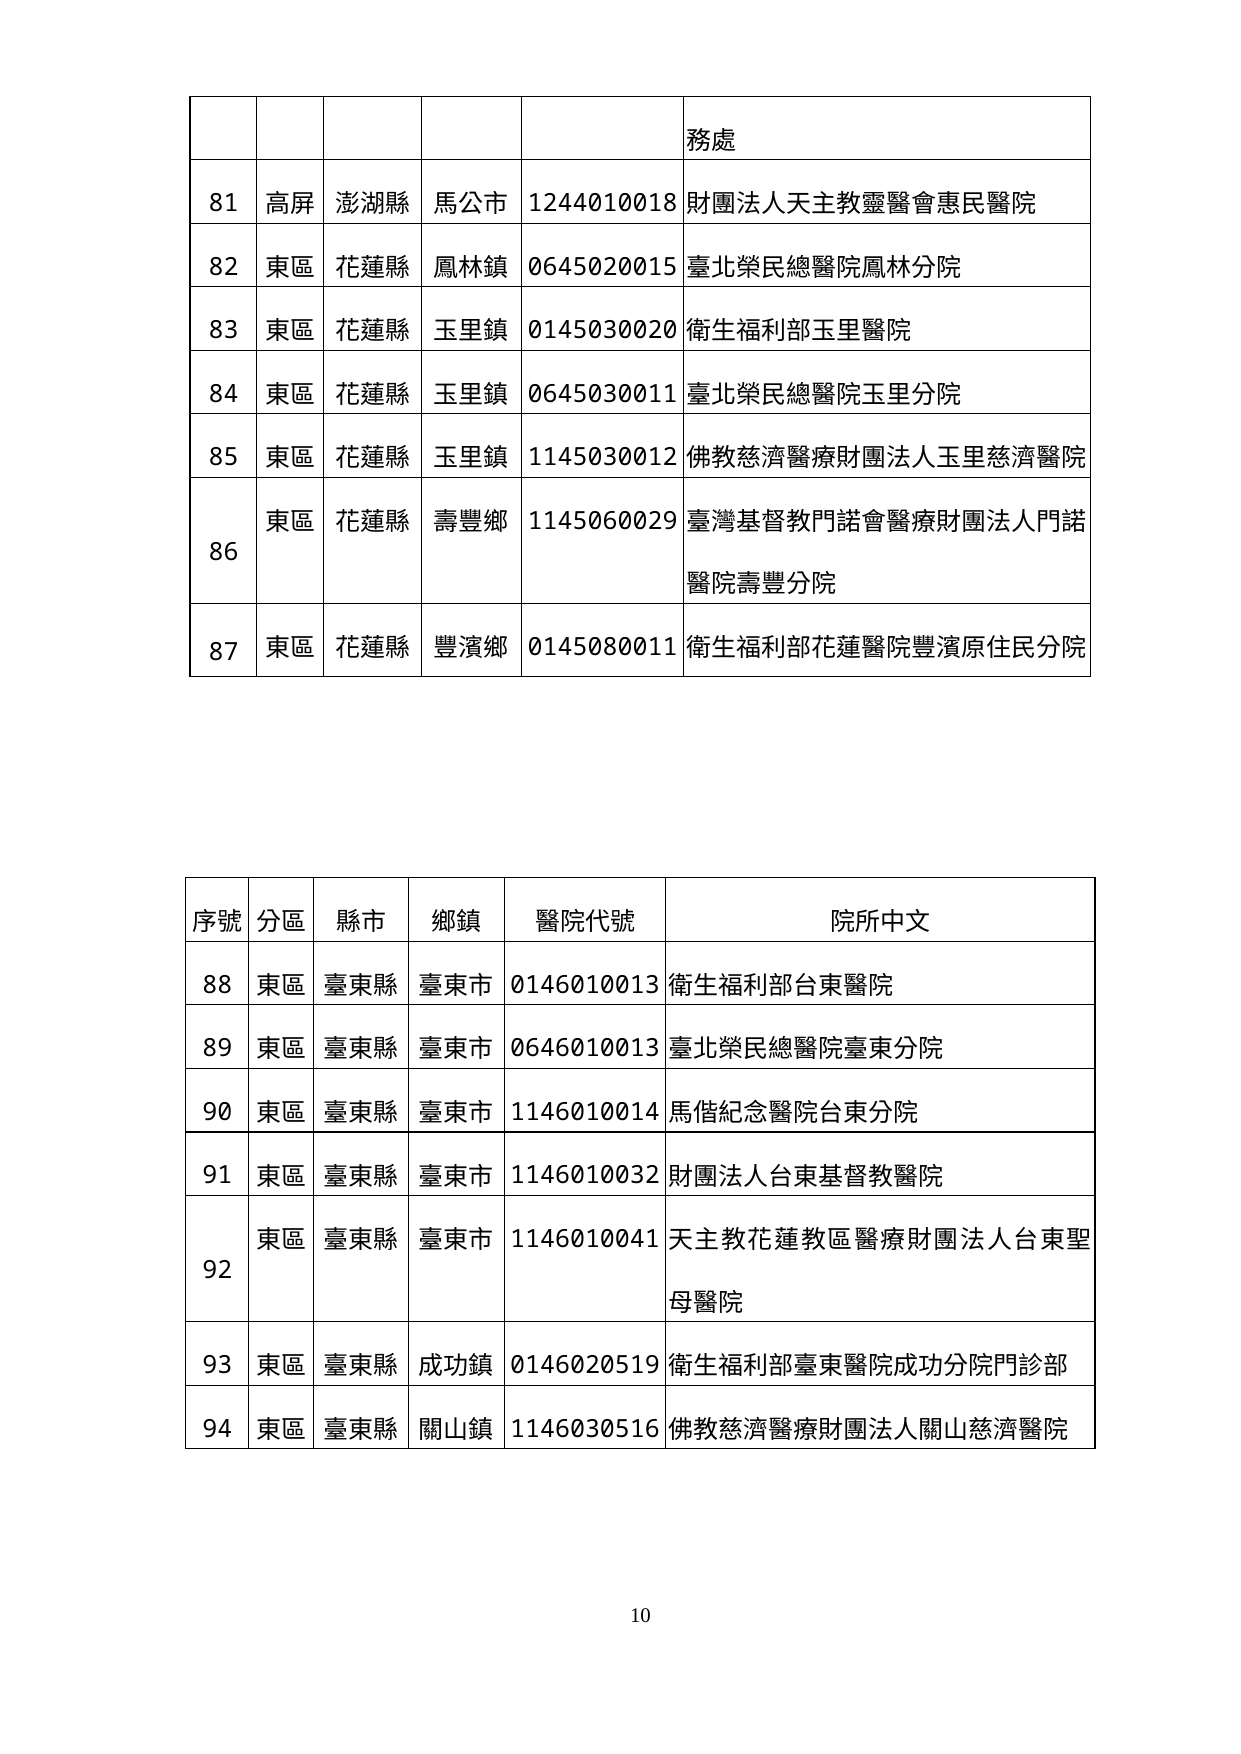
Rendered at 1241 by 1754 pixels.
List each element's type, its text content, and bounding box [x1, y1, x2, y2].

table_cell 85 [191, 414, 256, 477]
table_cell 花蓮縣 [324, 604, 421, 676]
table_cell 澎湖縣 [324, 160, 421, 223]
table_cell 90 [186, 1069, 248, 1131]
table_cell 臺東縣 [314, 1069, 408, 1131]
table_cell 臺灣基督教門諾會醫療財團法人門諾醫院壽豐分院 [684, 478, 1090, 603]
table_cell 0646010013 [505, 1005, 665, 1068]
table_cell 馬公市 [422, 160, 521, 223]
table_cell 玉里鎮 [422, 414, 521, 477]
table_cell 衛生福利部台東醫院 [666, 942, 1094, 1004]
table_cell 花蓮縣 [324, 351, 421, 413]
table_cell 東區 [249, 1386, 313, 1448]
table_cell 務處 [684, 97, 1090, 159]
table_cell 臺東市 [409, 942, 504, 1004]
table_header 縣市 [314, 878, 408, 941]
table_header 醫院代號 [505, 878, 665, 941]
table_cell 東區 [249, 1069, 313, 1131]
table_cell [257, 97, 323, 159]
table_cell 94 [186, 1386, 248, 1448]
table_cell 82 [191, 224, 256, 286]
table_cell 0645020015 [522, 224, 683, 286]
table_cell 衛生福利部臺東醫院成功分院門診部 [666, 1322, 1094, 1384]
table_cell 豐濱鄉 [422, 604, 521, 676]
table_cell 0145030020 [522, 287, 683, 350]
table_cell 東區 [249, 1196, 313, 1321]
table_cell 88 [186, 942, 248, 1004]
table_cell 1146030516 [505, 1386, 665, 1448]
table_cell [191, 97, 256, 159]
table_cell 1145060029 [522, 478, 683, 603]
table_cell 91 [186, 1133, 248, 1195]
table_cell 東區 [257, 287, 323, 350]
table_cell [522, 97, 683, 159]
table_cell [422, 97, 521, 159]
table_cell 天主教花蓮教區醫療財團法人台東聖母醫院 [666, 1196, 1094, 1321]
table_cell 佛教慈濟醫療財團法人關山慈濟醫院 [666, 1386, 1094, 1448]
table_cell 86 [191, 478, 256, 603]
table_cell 1146010014 [505, 1069, 665, 1131]
table_cell 0146010013 [505, 942, 665, 1004]
table_cell 臺東市 [409, 1133, 504, 1195]
table_cell 佛教慈濟醫療財團法人玉里慈濟醫院 [684, 414, 1090, 477]
table_cell 臺北榮民總醫院鳳林分院 [684, 224, 1090, 286]
table_cell 臺北榮民總醫院玉里分院 [684, 351, 1090, 413]
table_cell 壽豐鄉 [422, 478, 521, 603]
table_cell 87 [191, 604, 256, 676]
table_header 院所中文 [666, 878, 1094, 941]
table_cell 鳳林鎮 [422, 224, 521, 286]
table_cell 高屏 [257, 160, 323, 223]
table_cell 玉里鎮 [422, 351, 521, 413]
table_cell 83 [191, 287, 256, 350]
table_cell 臺東縣 [314, 1133, 408, 1195]
table_cell 0145080011 [522, 604, 683, 676]
table_cell 東區 [249, 1005, 313, 1068]
table_cell 0645030011 [522, 351, 683, 413]
table_cell 臺東市 [409, 1069, 504, 1131]
table_cell 1146010032 [505, 1133, 665, 1195]
table_cell 東區 [257, 351, 323, 413]
table_header 鄉鎮 [409, 878, 504, 941]
table_cell 臺東市 [409, 1196, 504, 1321]
table_cell 花蓮縣 [324, 478, 421, 603]
table_cell 臺東市 [409, 1005, 504, 1068]
table_cell 花蓮縣 [324, 414, 421, 477]
table_cell 東區 [249, 942, 313, 1004]
table_cell 東區 [257, 604, 323, 676]
table_cell 1244010018 [522, 160, 683, 223]
table_cell 花蓮縣 [324, 224, 421, 286]
table_header 分區 [249, 878, 313, 941]
table_cell 東區 [257, 224, 323, 286]
table_cell 衛生福利部玉里醫院 [684, 287, 1090, 350]
table_cell [324, 97, 421, 159]
table_cell 89 [186, 1005, 248, 1068]
table_cell 臺東縣 [314, 942, 408, 1004]
table_cell 東區 [257, 478, 323, 603]
table_cell 成功鎮 [409, 1322, 504, 1384]
table_cell 東區 [257, 414, 323, 477]
table_cell 財團法人天主教靈醫會惠民醫院 [684, 160, 1090, 223]
table_cell 臺東縣 [314, 1386, 408, 1448]
table_cell 臺北榮民總醫院臺東分院 [666, 1005, 1094, 1068]
table_cell 92 [186, 1196, 248, 1321]
table_cell 玉里鎮 [422, 287, 521, 350]
table_cell 1146010041 [505, 1196, 665, 1321]
table_cell 臺東縣 [314, 1005, 408, 1068]
table_cell 東區 [249, 1322, 313, 1384]
table_cell 花蓮縣 [324, 287, 421, 350]
table_cell 0146020519 [505, 1322, 665, 1384]
table_cell 東區 [249, 1133, 313, 1195]
table_cell 臺東縣 [314, 1196, 408, 1321]
table_cell 1145030012 [522, 414, 683, 477]
table_cell 財團法人台東基督教醫院 [666, 1133, 1094, 1195]
table_cell 關山鎮 [409, 1386, 504, 1448]
table_header 序號 [186, 878, 248, 941]
table_cell 93 [186, 1322, 248, 1384]
table_cell 84 [191, 351, 256, 413]
table_cell 衛生福利部花蓮醫院豐濱原住民分院 [684, 604, 1090, 676]
table_cell 馬偕紀念醫院台東分院 [666, 1069, 1094, 1131]
table_cell 81 [191, 160, 256, 223]
table_cell 臺東縣 [314, 1322, 408, 1384]
